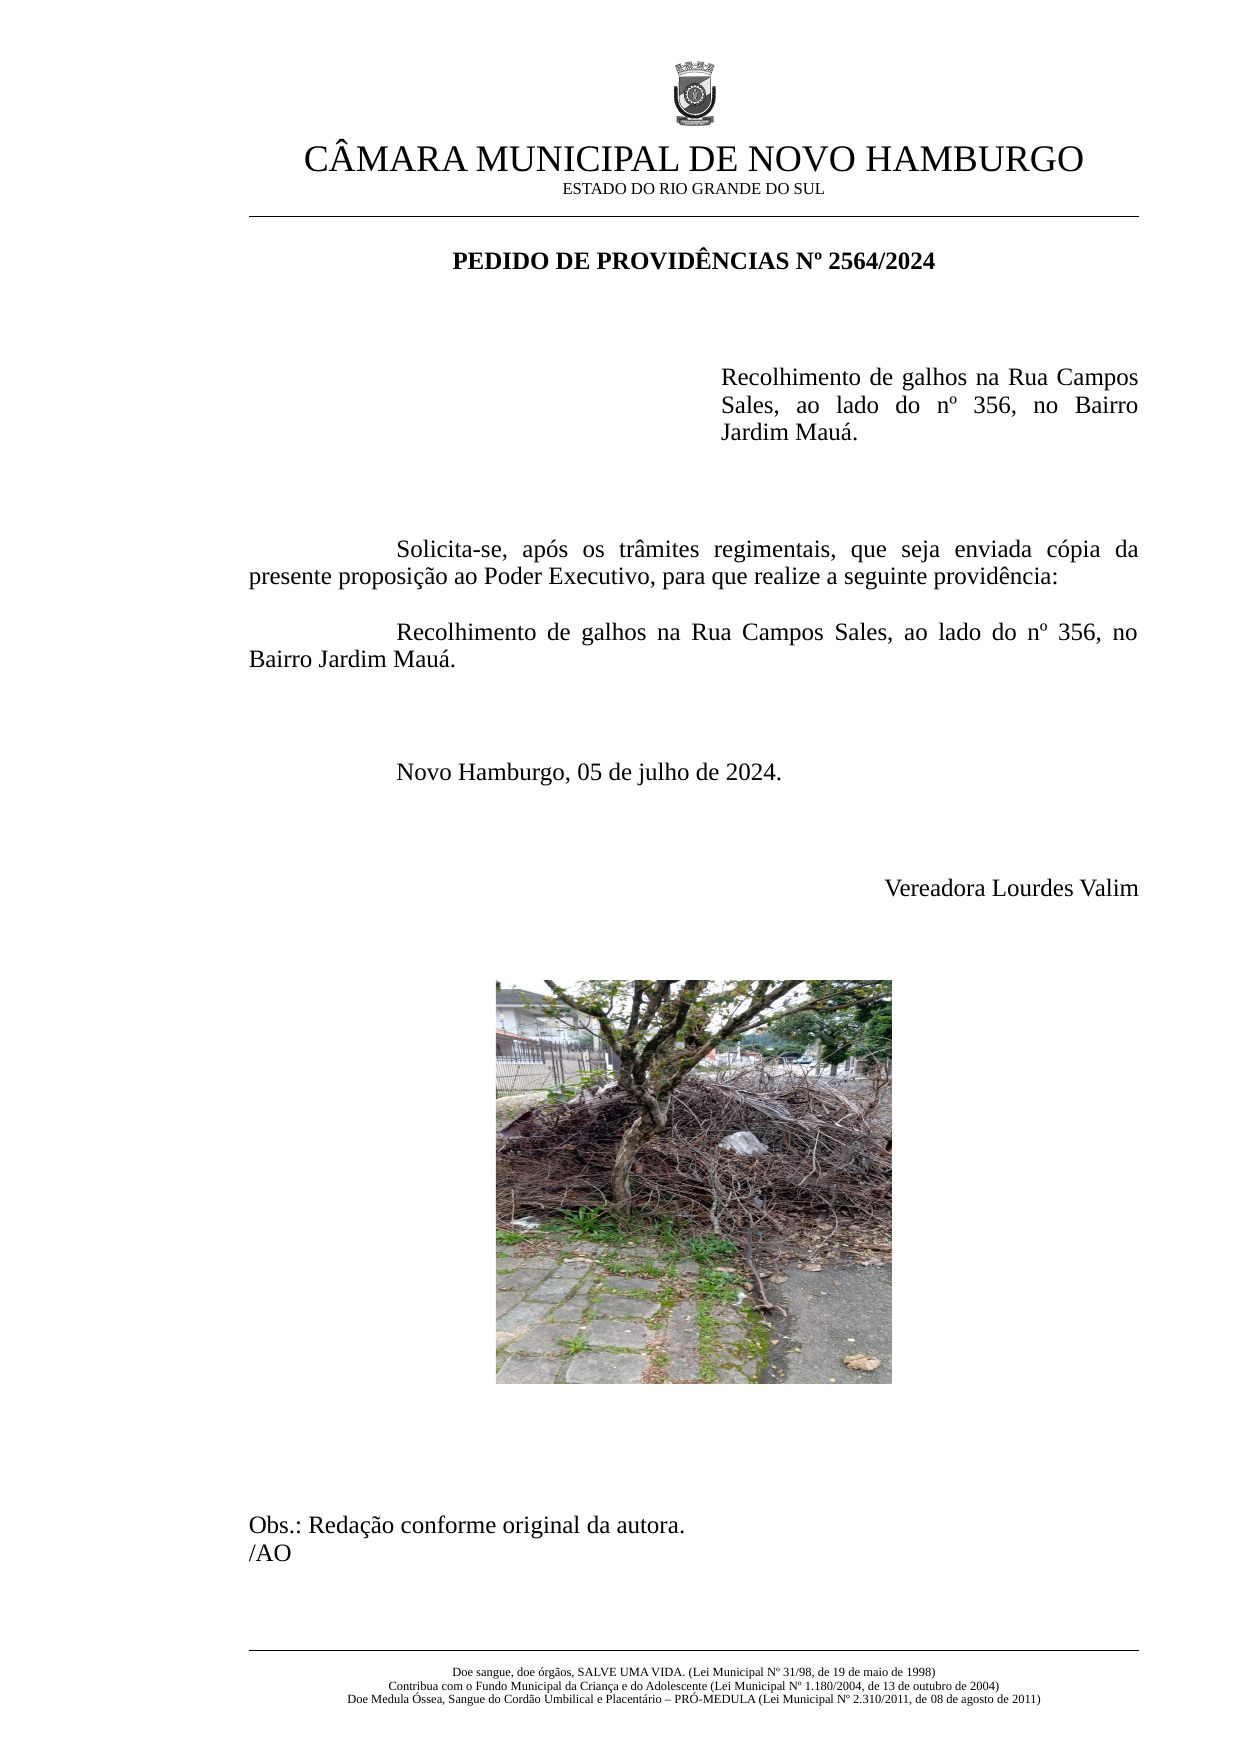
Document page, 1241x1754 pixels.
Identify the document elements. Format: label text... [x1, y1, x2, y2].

text Solicita-se, após os trâmites regimentais, que seja enviada cópia da presente proposição ao Poder Executivo, para que realize a seguinte providência: [248, 535, 1139, 590]
text Obs.: Redação conforme original da autora. [248, 1512, 1139, 1539]
text /AO [248, 1539, 1139, 1567]
list Recolhimento de galhos na Rua Campos Sales, ao lado do nº 356, no Bairro Jardim Mauá. [721, 363, 1139, 446]
picture [495, 980, 892, 1384]
text PEDIDO DE PROVIDÊNCIAS Nº 2564/2024 [248, 247, 1139, 274]
text Recolhimento de galhos na Rua Campos Sales, ao lado do nº 356, no Bairro Jardim Mauá. [95, 618, 1139, 673]
text Novo Hamburgo, 05 de julho de 2024. [248, 758, 1139, 786]
text Vereadora Lourdes Valim [248, 874, 1139, 902]
